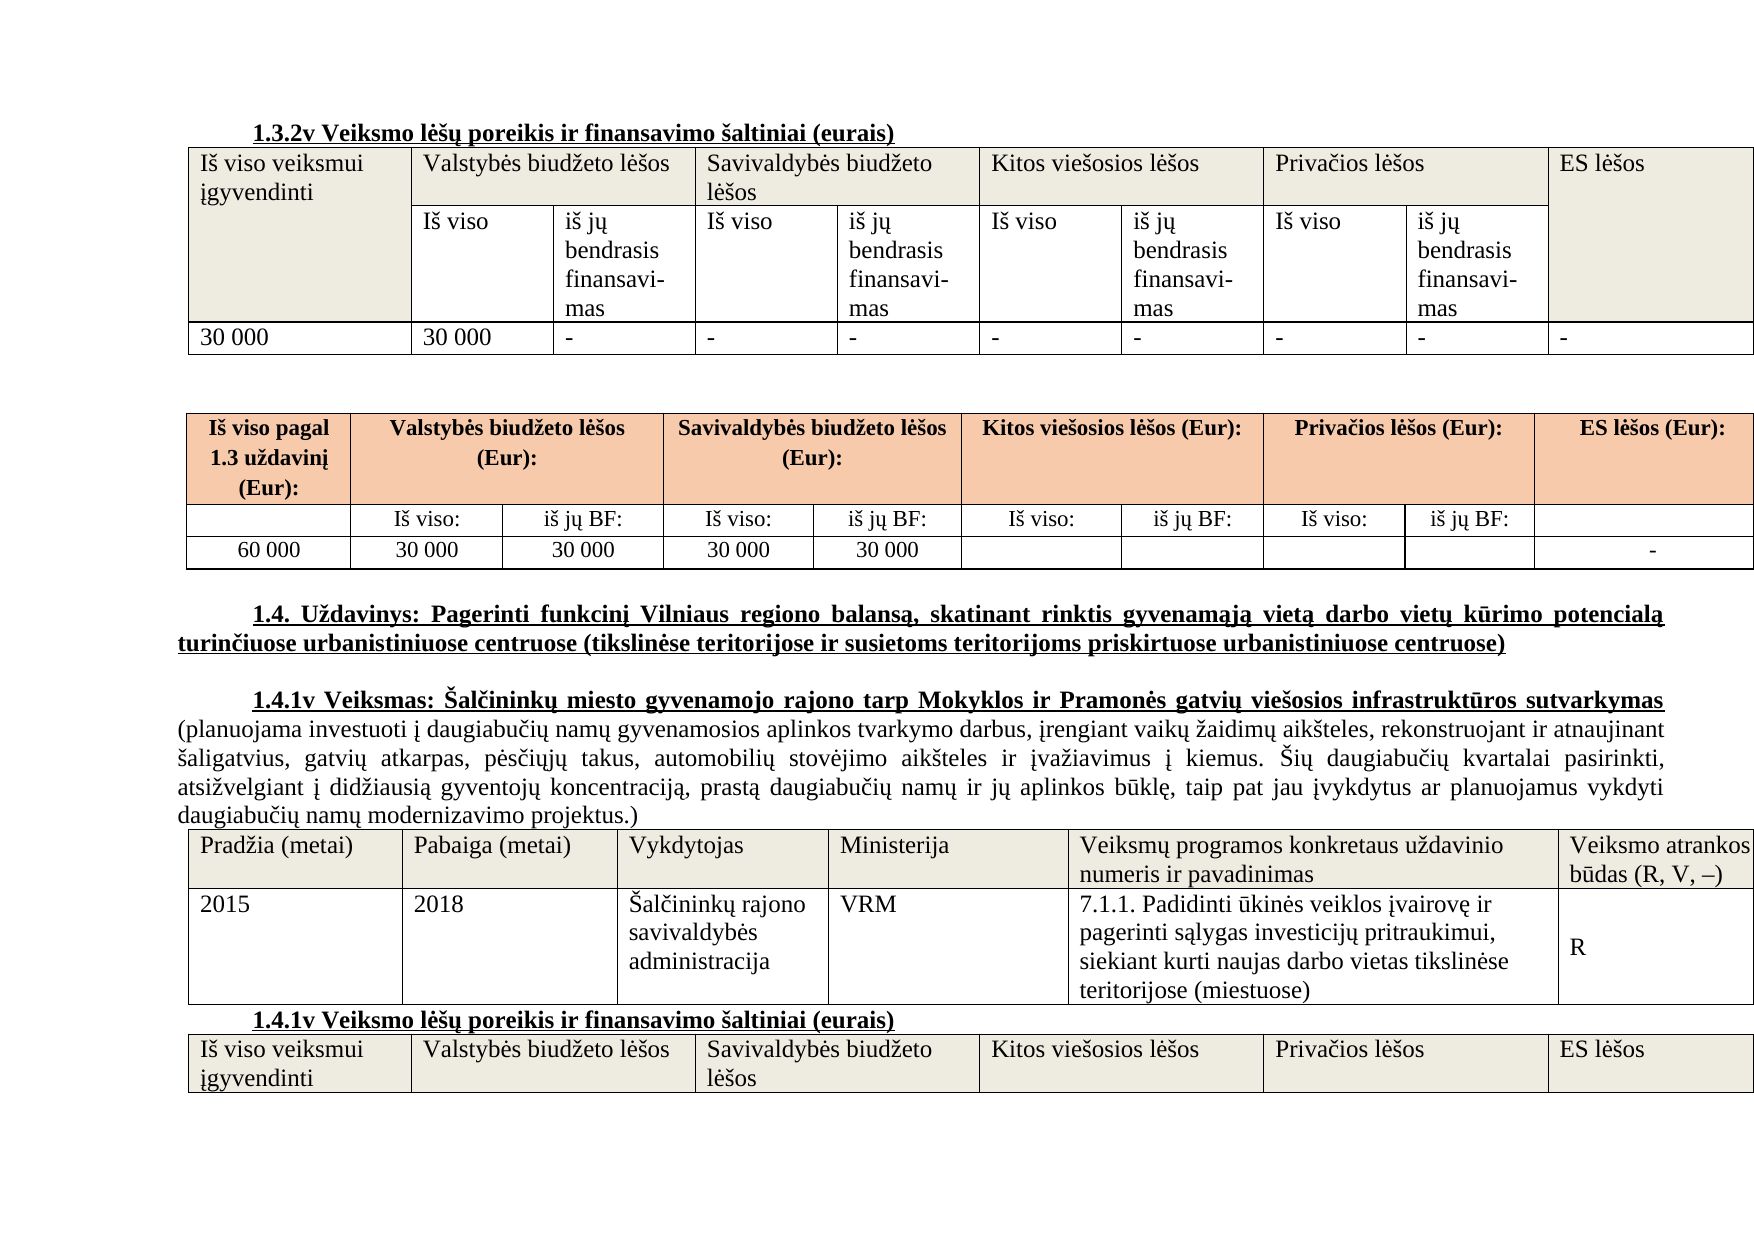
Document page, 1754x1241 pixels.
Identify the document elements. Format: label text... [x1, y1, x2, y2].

table_cell 2015 [189, 889, 402, 1004]
text 1.4.1v Veiksmas: Šalčininkų miesto gyvenamojo rajono tarp Mokyklos ir Pramonės gatvių viešosios infrastruktūros sutvarkymas (planuojama investuoti į daugiabučių namų gyvenamosios aplinkos tvarkymo darbus, įrengiant vaikų žaidimų aikšteles, rekonstruojant ir atnaujinant šaligatvius, gatvių atkarpas, pėsčiųjų takus, automobilių stovėjimo aikšteles ir įvažiavimus į kiemus. Šių daugiabučių kvartalai pasirinkti, atsižvelgiant į didžiausią gyventojų koncentraciją, prastą daugiabučių namų ir jų aplinkos būklę, taip pat jau įvykdytus ar planuojamus vykdyti daugiabučių namų modernizavimo projektus.) [177, 685, 1665, 829]
table_cell [187, 505, 350, 536]
table_cell [1406, 537, 1534, 568]
table_cell 30 000 [814, 537, 961, 568]
table_header Valstybės biudžeto lėšos (Eur): [351, 414, 663, 504]
table_cell [1535, 505, 1753, 536]
table_cell - [696, 323, 837, 354]
table_cell 30 000 [351, 537, 502, 568]
table_cell - [1264, 323, 1406, 354]
table_cell Iš viso: [962, 505, 1121, 536]
table_header ES lėšos [1549, 1035, 1753, 1092]
table_cell 30 000 [664, 537, 813, 568]
table_cell - [554, 323, 695, 354]
table_cell - [980, 323, 1121, 354]
table_cell [1264, 537, 1404, 568]
table_header Kitos viešosios lėšos (Eur): [962, 414, 1263, 504]
table_header Veiksmų programos konkretaus uždavinio numeris ir pavadinimas [1069, 830, 1558, 888]
table_cell Iš viso: [351, 505, 502, 536]
table_cell [962, 537, 1121, 568]
table_cell - [1549, 323, 1753, 354]
table_cell Iš viso: [1264, 505, 1404, 536]
table_cell iš jų bendrasis finansavi- mas [838, 206, 979, 321]
table_header ES lėšos [1549, 148, 1753, 321]
table_header Kitos viešosios lėšos [980, 148, 1263, 205]
table_cell 2018 [403, 889, 617, 1004]
table_cell iš jų BF: [814, 505, 961, 536]
table_cell - [1122, 323, 1263, 354]
table_cell [1122, 537, 1263, 568]
table_cell Iš viso [412, 206, 553, 321]
text 1.4. Uždavinys: Pagerinti funkcinį Vilniaus regiono balansą, skatinant rinktis gyvenamąją vietą darbo vietų kūrimo potencialą turinčiuose urbanistiniuose centruose (tikslinėse teritorijose ir susietoms teritorijoms priskirtuose urbanistiniuose centruose) [177, 599, 1665, 657]
table_cell 30 000 [189, 323, 411, 354]
table_cell - [1535, 537, 1753, 568]
table_header Iš viso pagal 1.3 uždavinį (Eur): [187, 414, 350, 504]
table_header Kitos viešosios lėšos [980, 1035, 1263, 1092]
table_header ES lėšos (Eur): [1535, 414, 1753, 504]
table_cell iš jų bendrasis finansavi- mas [1122, 206, 1263, 321]
table_header Iš viso veiksmui įgyvendinti [189, 148, 411, 321]
table_header Iš viso veiksmui įgyvendinti [189, 1035, 411, 1092]
table_header Privačios lėšos [1264, 1035, 1548, 1092]
table_cell VRM [829, 889, 1068, 1004]
table_header Valstybės biudžeto lėšos [412, 1035, 695, 1092]
table_header Pabaiga (metai) [403, 830, 617, 888]
table_cell 30 000 [412, 323, 553, 354]
table_header Savivaldybės biudžeto lėšos [696, 148, 979, 205]
table_cell iš jų bendrasis finansavi- mas [1407, 206, 1548, 321]
table_cell Iš viso: [664, 505, 813, 536]
table_header Ministerija [829, 830, 1068, 888]
table_header Savivaldybės biudžeto lėšos [696, 1035, 979, 1092]
table_cell Iš viso [980, 206, 1121, 321]
table_cell Šalčininkų rajono savivaldybės administracija [618, 889, 828, 1004]
table_cell 7.1.1. Padidinti ūkinės veiklos įvairovę ir pagerinti sąlygas investicijų pritraukimui, siekiant kurti naujas darbo vietas tikslinėse teritorijose (miestuose) [1069, 889, 1558, 1004]
table_header Savivaldybės biudžeto lėšos (Eur): [664, 414, 961, 504]
text 1.4.1v Veiksmo lėšų poreikis ir finansavimo šaltiniai (eurais) [177, 1005, 1665, 1033]
table_cell iš jų BF: [1406, 505, 1534, 536]
table_cell Iš viso [1264, 206, 1406, 321]
table_header Valstybės biudžeto lėšos [412, 148, 695, 205]
table_cell R [1559, 889, 1753, 1004]
table_header Veiksmo atrankos būdas (R, V, –) [1559, 830, 1753, 888]
table_header Privačios lėšos [1264, 148, 1548, 205]
text 1.3.2v Veiksmo lėšų poreikis ir finansavimo šaltiniai (eurais) [177, 118, 1665, 147]
table_header Privačios lėšos (Eur): [1264, 414, 1534, 504]
table_cell - [1407, 323, 1548, 354]
table_cell iš jų BF: [503, 505, 663, 536]
table_cell Iš viso [696, 206, 837, 321]
table_cell 30 000 [503, 537, 663, 568]
table_cell iš jų bendrasis finansavi- mas [554, 206, 695, 321]
table_cell - [838, 323, 979, 354]
table_header Vykdytojas [618, 830, 828, 888]
table_cell iš jų BF: [1122, 505, 1263, 536]
table_header Pradžia (metai) [189, 830, 402, 888]
table_cell 60 000 [187, 537, 350, 568]
